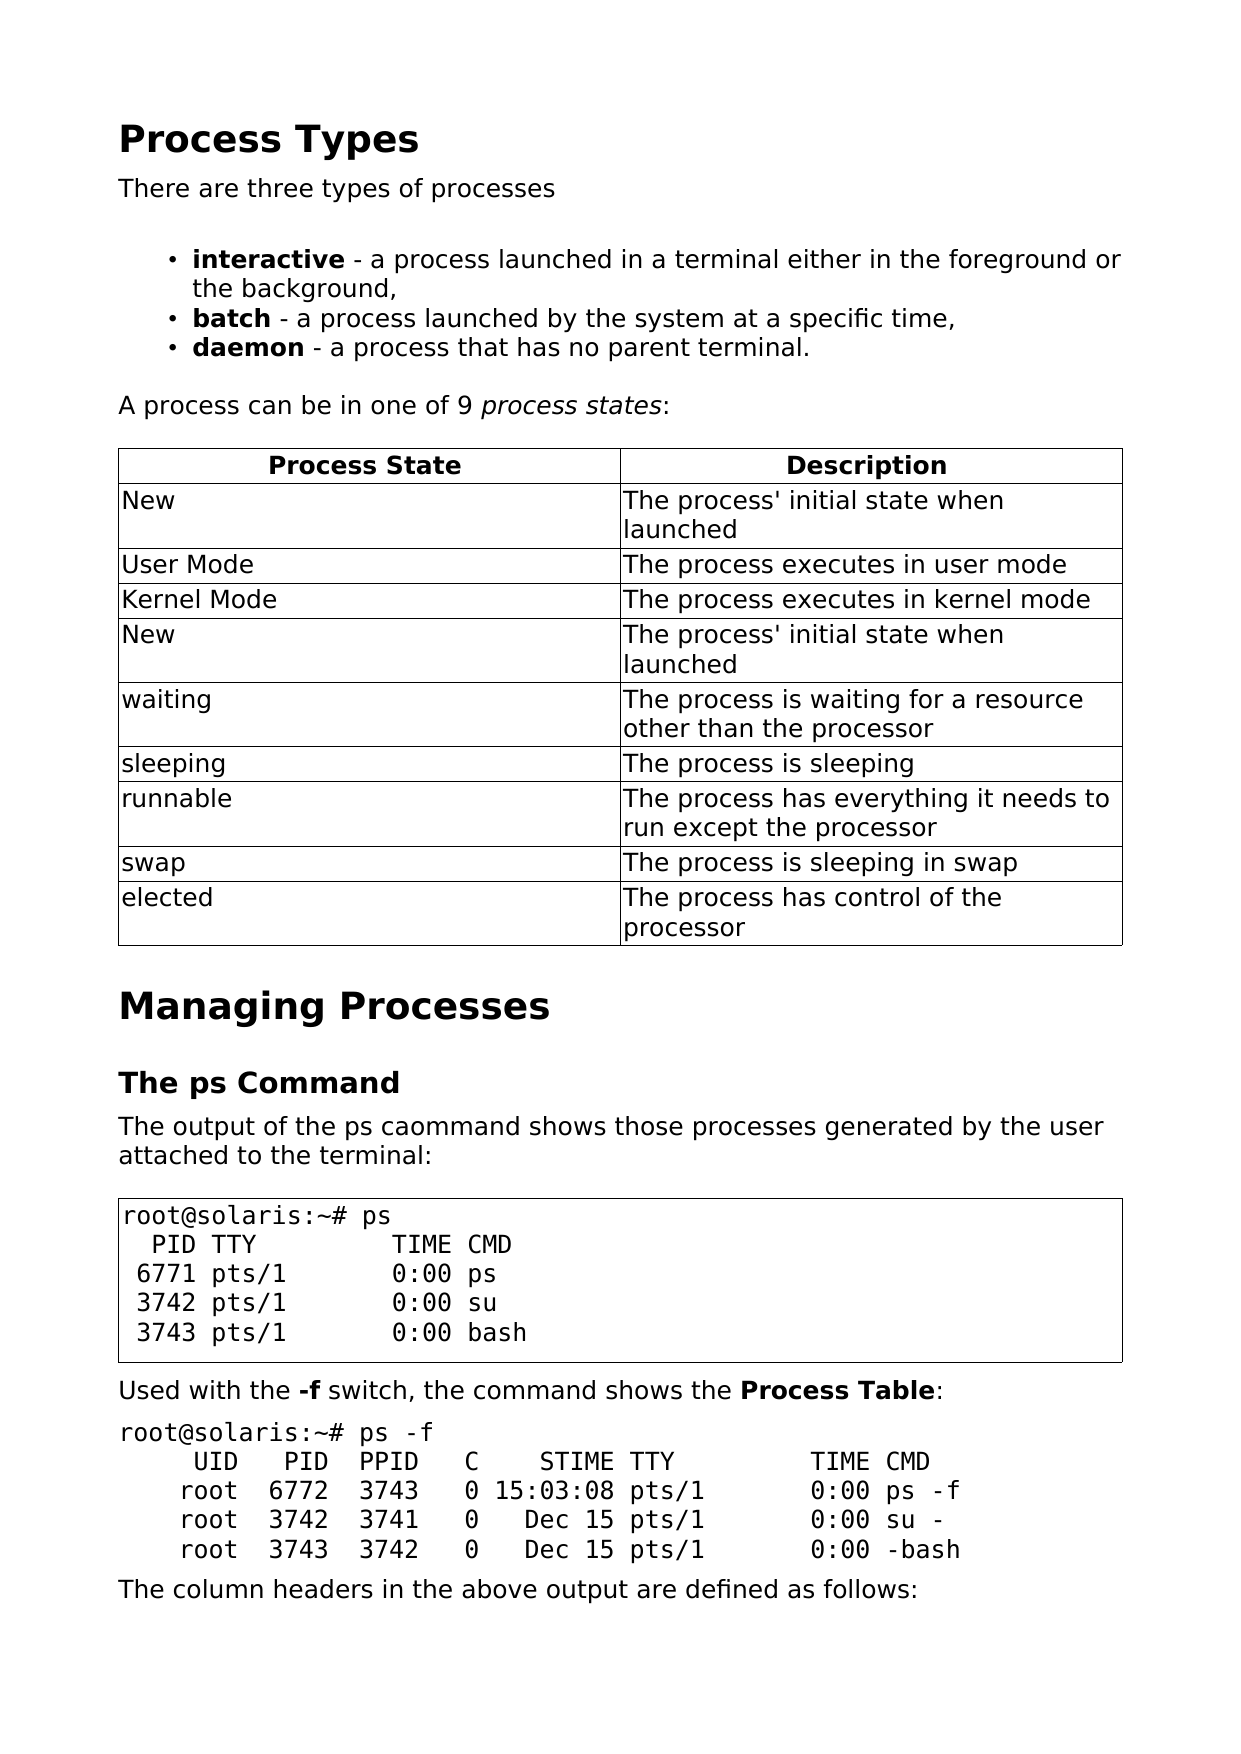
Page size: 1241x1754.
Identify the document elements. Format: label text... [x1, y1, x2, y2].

table_header root@solaris:~# ps PID TTY TIME CMD 6771 pts/1 0:00 ps 3742 pts/1 0:00 su 3743 pts/1 0:00 bash [119, 1199, 1122, 1362]
table_cell The process has control of the processor [621, 882, 1122, 945]
subtitle Managing Processes [118, 985, 1122, 1028]
table_cell Kernel Mode [119, 584, 620, 618]
table_cell elected [119, 882, 620, 945]
table_cell New [119, 619, 620, 682]
table_cell waiting [119, 683, 620, 746]
table_cell sleeping [119, 747, 620, 781]
table_cell The process executes in kernel mode [621, 584, 1122, 618]
table_header Process State [119, 449, 620, 483]
text There are three types of processes [118, 174, 1122, 203]
subtitle The ps Command [118, 1066, 1122, 1100]
text A process can be in one of 9 process states: [118, 392, 1122, 421]
text Used with the -f switch, the command shows the Process Table: [118, 1376, 1122, 1406]
table_cell The process is waiting for a resource other than the processor [621, 683, 1122, 746]
table_cell The process' initial state when launched [621, 484, 1122, 547]
text The output of the ps caommand shows those processes generated by the user attached to the terminal: [118, 1112, 1122, 1171]
table_cell The process has everything it needs to run except the processor [621, 782, 1122, 846]
table_cell The process executes in user mode [621, 549, 1122, 582]
table_cell New [119, 484, 620, 547]
list interactive - a process launched in a terminal either in the foreground or the background, [177, 245, 1122, 304]
table_cell The process is sleeping in swap [621, 847, 1122, 881]
table_header Description [621, 449, 1122, 483]
table_cell swap [119, 847, 620, 881]
subtitle Process Types [118, 118, 1122, 162]
table_cell runnable [119, 782, 620, 846]
text root@solaris:~# ps -f UID PID PPID C STIME TTY TIME CMD root 6772 3743 0 15:03:08 pts/1 0:00 ps -f root 3742 3741 0 Dec 15 pts/1 0:00 su - root 3743 3742 0 Dec 15 pts/1 0:00 -bash [118, 1418, 1122, 1564]
list batch - a process launched by the system at a specific time, [177, 304, 1122, 333]
text The column headers in the above output are defined as follows: [118, 1576, 1122, 1605]
table_cell User Mode [119, 549, 620, 582]
list daemon - a process that has no parent terminal. [177, 333, 1122, 362]
table_cell The process' initial state when launched [621, 619, 1122, 682]
table_cell The process is sleeping [621, 747, 1122, 781]
